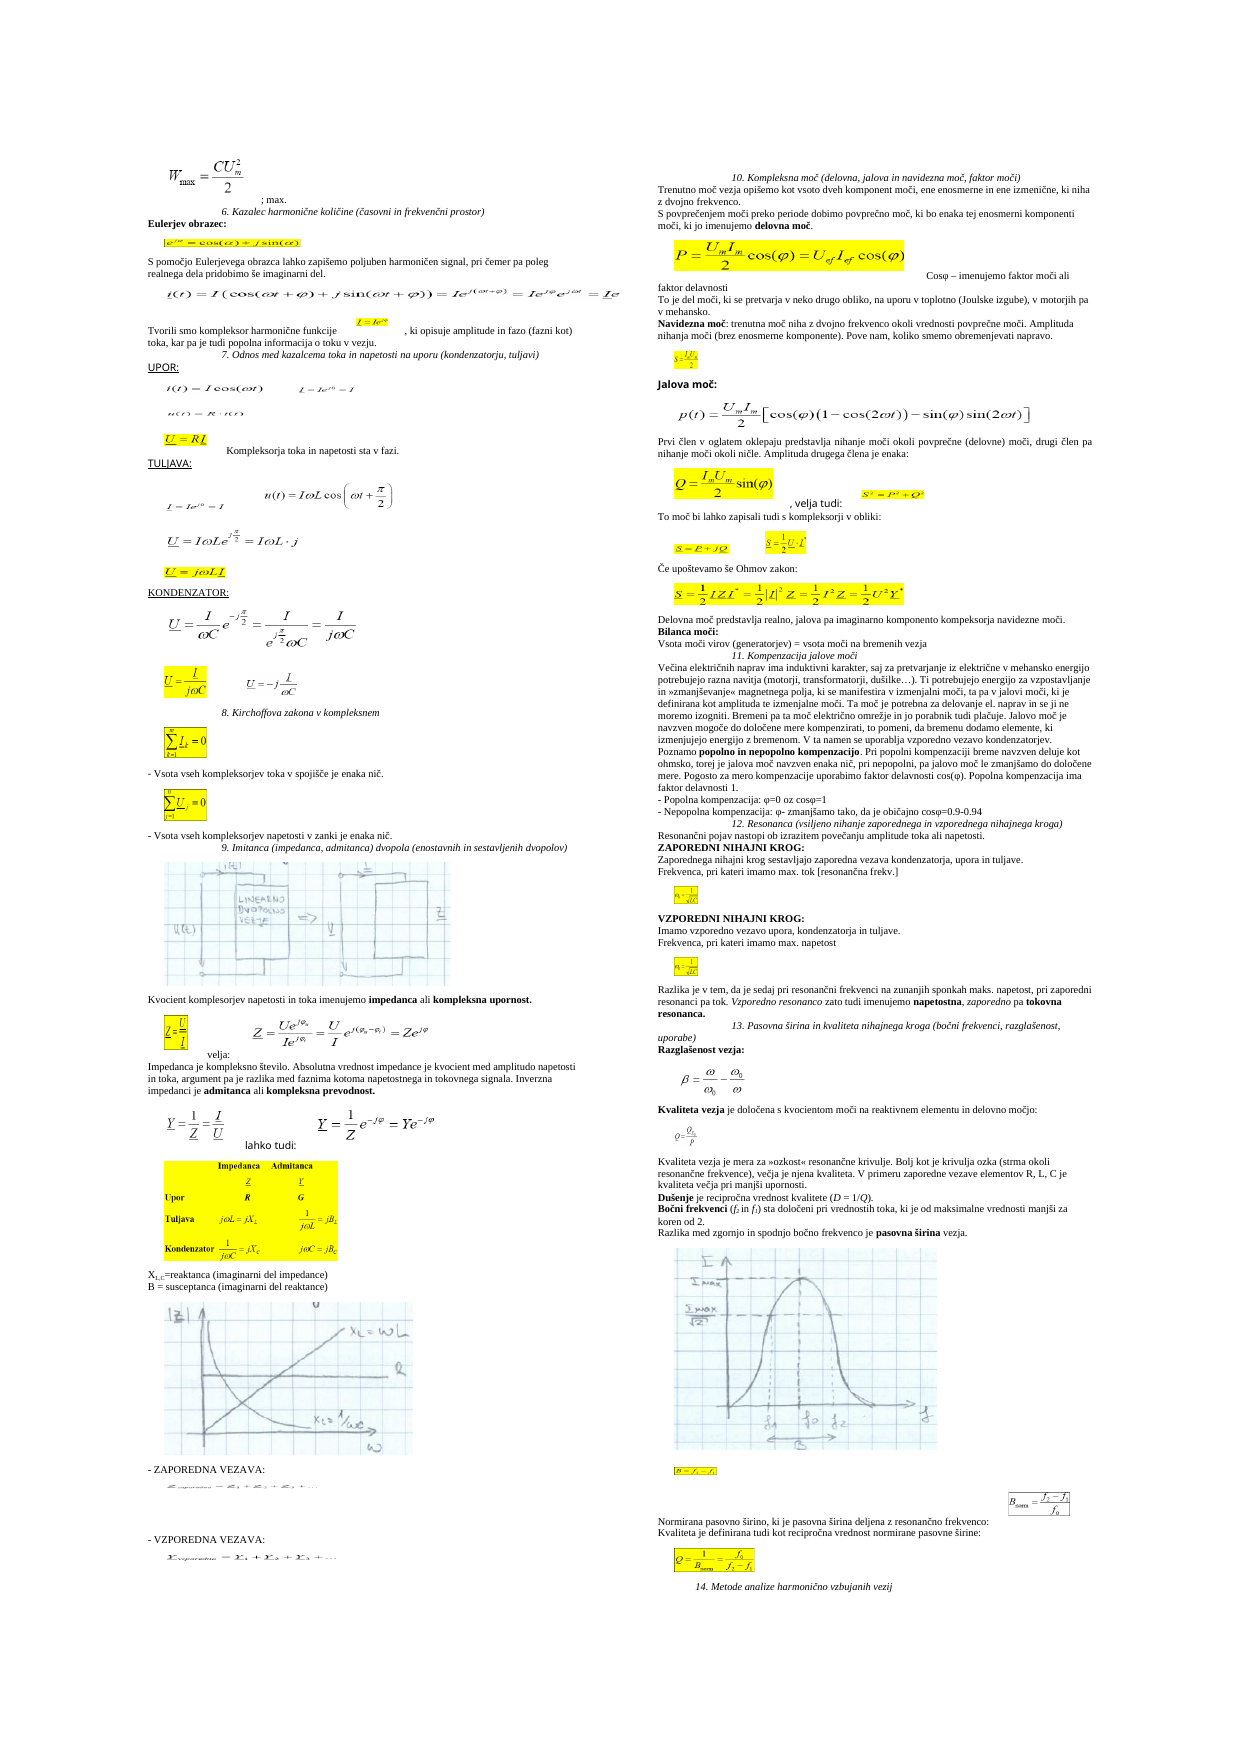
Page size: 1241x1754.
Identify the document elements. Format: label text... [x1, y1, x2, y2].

text 14. Metode analize harmonično vzbujanih vezij [658, 1581, 1093, 1593]
text velja: [148, 1006, 583, 1061]
text UPOR: [148, 360, 583, 374]
text 12. Resonanca (vsiljeno nihanje zaporednega in vzporednega nihajnega kroga) [658, 817, 1093, 829]
text KONDENZATOR: [148, 587, 583, 599]
picture [164, 789, 207, 821]
picture [164, 1015, 188, 1050]
text Kompleksorja toka in napetosti sta v fazi. [148, 425, 583, 456]
picture [674, 1548, 755, 1572]
text Če upoštevamo še Ohmov zakon: [658, 563, 1093, 575]
text Prvi člen v oglatem oklepaju predstavlja nihanje moči okoli povprečne (delovne) moči, drugi člen pa nihanje moči okoli ničle. Amplituda drugega člena je enaka: [658, 436, 1093, 460]
text Normirana pasovno širino, ki je pasovna širina deljena z resonančno frekvenco: [658, 1484, 1093, 1527]
text 8. Kirchoffova zakona v kompleksnem [148, 706, 583, 718]
text Dušenje je recipročna vrednost kvalitete (D = 1/Q). [658, 1191, 1093, 1203]
text Cosφ – imenujemo faktor moči ali faktor delavnosti [658, 231, 1093, 294]
text Vsota moči virov (generatorjev) = vsota moči na bremenih vezja [658, 638, 1093, 650]
picture [674, 1467, 717, 1475]
text Resonančni pojav nastopi ob izrazitem povečanju amplitude toka ali napetosti. [658, 829, 1093, 841]
picture [674, 886, 698, 904]
text Impedanca je kompleksno število. Absolutna vrednost impedance je kvocient med amplitudo napetosti in toka, argument pa je razlika med faznima kotoma napetostnega in tokovnega signala. Inverzna impedanci je admitanca ali kompleksna prevodnost. [148, 1061, 583, 1097]
text Frekvenca, pri kateri imamo max. napetost [658, 937, 1093, 948]
text ZAPOREDNI NIHAJNI KROG: [658, 841, 1093, 853]
text lahko tudi: [148, 1097, 583, 1153]
text VZPOREDNI NIHAJNI KROG: [658, 913, 1093, 924]
text Večina električnih naprav ima induktivni karakter, saj za pretvarjanje iz električne v mehansko energijo potrebujejo razna navitja (motorji, transformatorji, dušilke…). Ti potrebujejo energijo za vzpostavljanje in »zmanjševanje« magnetnega polja, ki se manifestira v izmenjalni moči, ta pa v jalovi moči, ki je definirana kot amplituda te izmenjalne moči. Ta moč je potrebna za delovanje el. naprav in se ji ne moremo izogniti. Bremeni pa ta moč električno omrežje in jo porabnik tudi plačuje. Jalovo moč je navzven mogoče do določene mere kompenzirati, to pomeni, da bremenu dodamo elemente, ki izmenjujejo energijo z bremenom. V ta namen se uporablja vzporedno vezavo kondenzatorjev. Poznamo popolno in nepopolno kompenzacijo. Pri popolni kompenzaciji breme navzven deluje kot ohmsko, torej je jalova moč navzven enaka nič, pri nepopolni, pa jalovo moč le zmanjšamo do določene mere. Pogosto za mero kompenzacije uporabimo faktor delavnosti cos(φ). Popolna kompenzacija ima faktor delavnosti 1. [658, 662, 1093, 793]
text 10. Kompleksna moč (delovna, jalova in navidezna moč, faktor moči) [658, 172, 1093, 183]
text Frekvenca, pri kateri imamo max. tok [resonančna frekv.] [658, 865, 1093, 877]
picture [1008, 1492, 1070, 1516]
text ; max. [148, 148, 583, 206]
text 6. Kazalec harmonične količine (časovni in frekvenčni prostor) [148, 206, 583, 218]
text Jalova moč: [658, 378, 1093, 392]
text - ZAPOREDNA VEZAVA: [148, 1463, 583, 1475]
text - Nepopolna kompenzacija: φ- zmanjšamo tako, da je običajno cosφ=0.9-0.94 [658, 806, 1093, 817]
text Delovna moč predstavlja realno, jalova pa imaginarno komponento kompeksorja navidezne moči. [658, 614, 1093, 626]
text To je del moči, ki se pretvarja v neko drugo obliko, na uporu v toplotno (Joulske izgube), v motorjih pa v mehansko. [658, 294, 1093, 318]
text XL,C=reaktanca (imaginarni del impedance) [148, 1269, 583, 1281]
text TULJAVA: [148, 456, 583, 471]
text Bilanca moči: [658, 626, 1093, 638]
text Kvaliteta vezja je mera za »ozkost« resonančne krivulje. Bolj kot je krivulja ozka (strma okoli resonančne frekvence), večja je njena kvaliteta. V primeru zaporedne vezave elementov R, L, C je kvaliteta večja pri manjši upornosti. [658, 1155, 1093, 1191]
text Navidezna moč: trenutna moč niha z dvojno frekvenco okoli vrednosti povprečne moči. Amplituda nihanja moči (brez enosmerne komponente). Pove nam, koliko smemo obremenjevati napravo. [658, 318, 1093, 342]
text S povprečenjem moči preko periode dobimo povprečno moč, ki bo enaka tej enosmerni komponenti moči, ki jo imenujemo delovna moč. [658, 207, 1093, 231]
picture [164, 727, 207, 758]
picture [164, 239, 301, 247]
picture [674, 957, 698, 976]
text Kvaliteta je definirana tudi kot recipročna vrednost normirane pasovne širine: [658, 1527, 1093, 1539]
text 11. Kompenzacija jalove moči [658, 650, 1093, 662]
text To moč bi lahko zapisali tudi s kompleksorji v obliki: [658, 511, 1093, 522]
text , velja tudi: [658, 460, 1093, 511]
text Eulerjev obrazec: [148, 218, 583, 230]
text - Vsota vseh kompleksorjev toka v spojišče je enaka nič. [148, 767, 583, 781]
text 13. Pasovna širina in kvaliteta nihajnega kroga (bočni frekvenci, razglašenost, uporabe) [658, 1020, 1093, 1044]
text Kvaliteta vezja je določena s kvocientom moči na reaktivnem elementu in delovno močjo: [658, 1104, 1093, 1116]
text Tvorili smo kompleksor harmonične funkcije , ki opisuje amplitude in fazo (fazni kot) toka, kar pa je tudi popolna informacija o toku v vezju. [148, 310, 583, 348]
text Razlika je v tem, da je sedaj pri resonančni frekvenci na zunanjih sponkah maks. napetost, pri zaporedni resonanci pa tok. Vzporedno resonanco zato tudi imenujemo napetostna, zaporedno pa tokovna resonanca. [658, 984, 1093, 1020]
text Zaporednega nihajni krog sestavljajo zaporedna vezava kondenzatorja, upora in tuljave. [658, 853, 1093, 865]
text 9. Imitanca (impedanca, admitanca) dvopola (enostavnih in sestavljenih dvopolov) [148, 842, 583, 854]
text - Popolna kompenzacija: φ=0 oz cosφ=1 [658, 793, 1093, 806]
text Razlika med zgornjo in spodnjo bočno frekvenco je pasovna širina vezja. [658, 1227, 1093, 1458]
text Razglašenost vezja: [658, 1044, 1093, 1056]
text - VZPOREDNA VEZAVA: [148, 1534, 583, 1546]
text 7. Odnos med kazalcema toka in napetosti na uporu (kondenzatorju, tuljavi) [148, 348, 583, 360]
text B = susceptanca (imaginarni del reaktance) [148, 1281, 583, 1293]
text - Vsota vseh kompleksorjev napetosti v zanki je enaka nič. [148, 781, 583, 842]
text Imamo vzporedno vezavo upora, kondenzatorja in tuljave. [658, 924, 1093, 937]
text Trenutno moč vezja opišemo kot vsoto dveh komponent moči, ene enosmerne in ene izmenične, ki niha z dvojno frekvenco. [658, 183, 1093, 207]
text S pomočjo Eulerjevega obrazca lahko zapišemo poljuben harmoničen signal, pri čemer pa poleg realnega dela pridobimo še imaginarni del. [148, 255, 583, 279]
text Bočni frekvenci (f2 in f1) sta določeni pri vrednostih toka, ki je od maksimalne vrednosti manjši za koren od 2. [658, 1203, 1093, 1227]
text Kvocient komplesorjev napetosti in toka imenujemo impedanca ali kompleksna upornost. [148, 994, 583, 1006]
